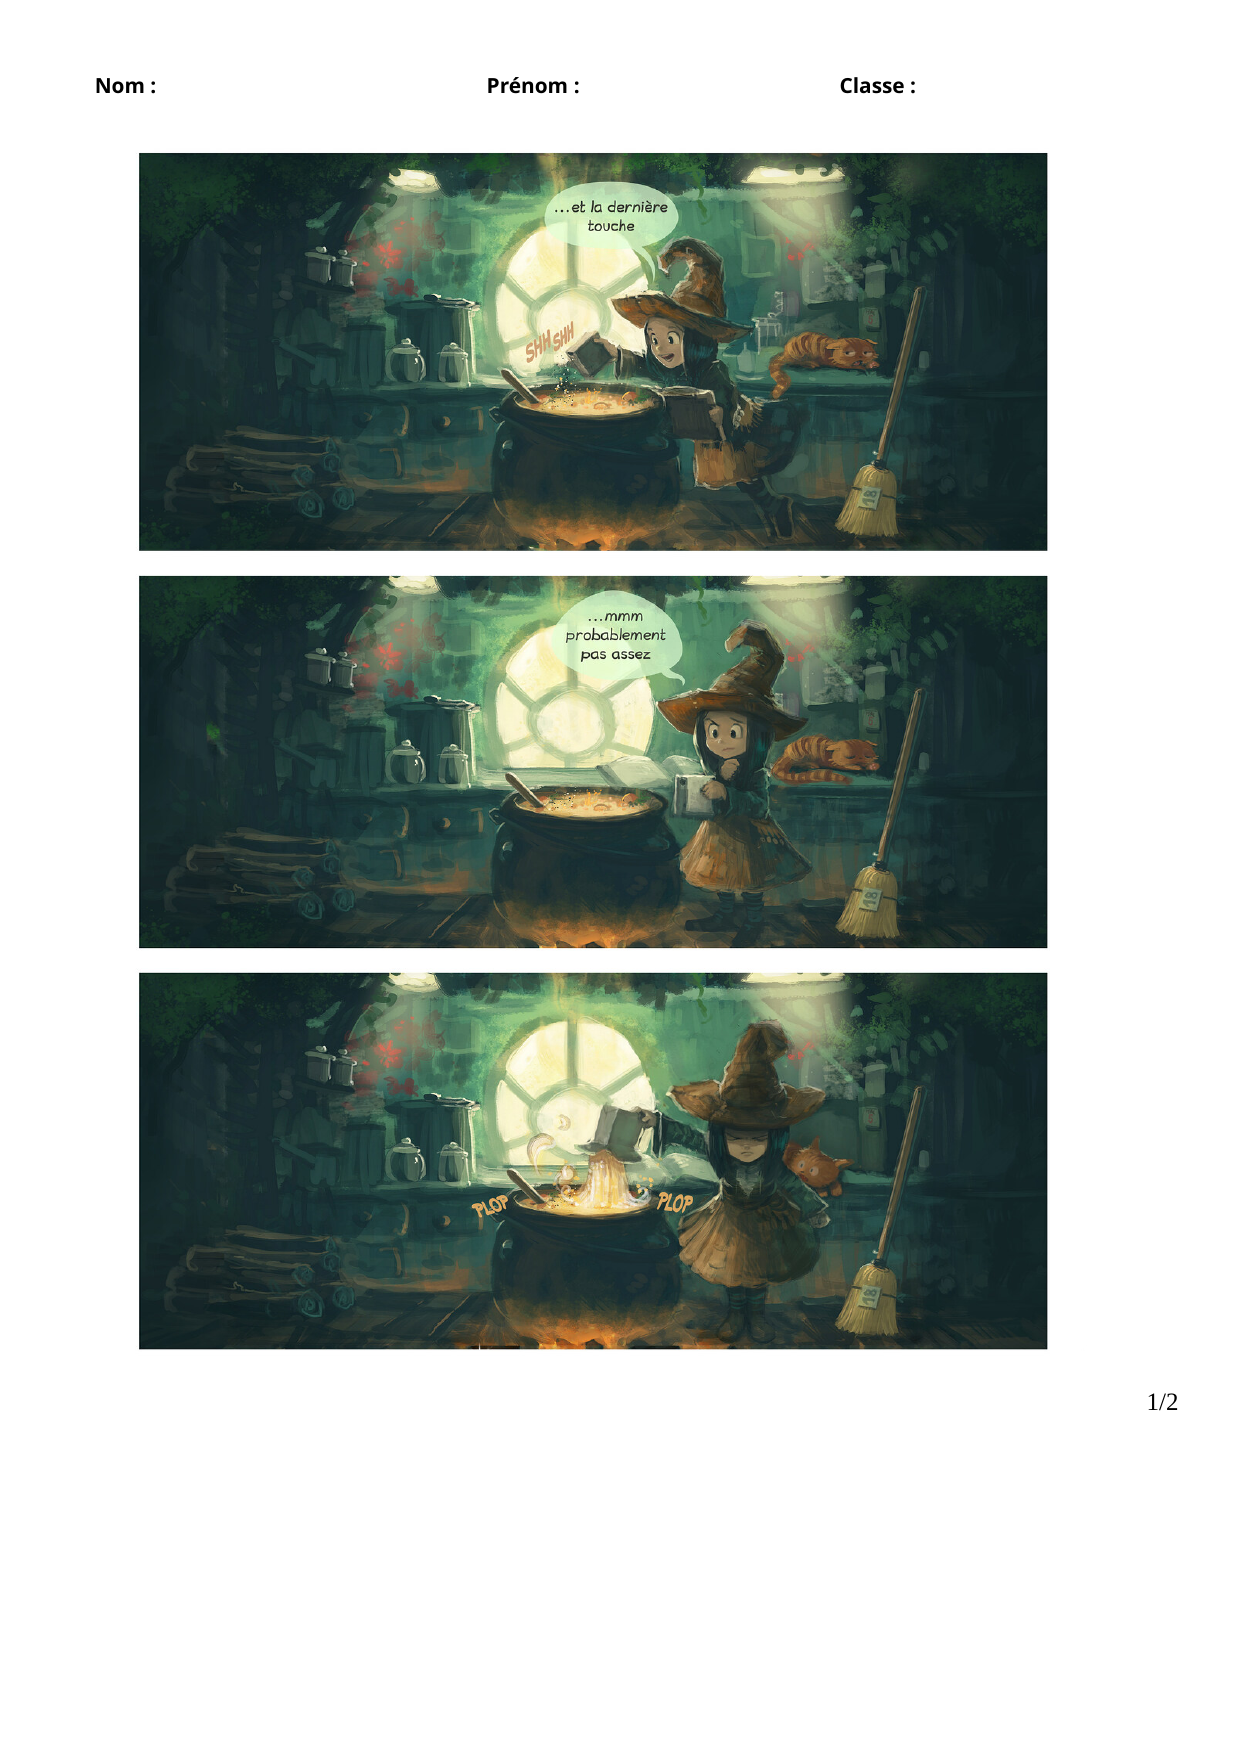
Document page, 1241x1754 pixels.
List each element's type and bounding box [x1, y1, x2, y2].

picture [98, 141, 1087, 1386]
